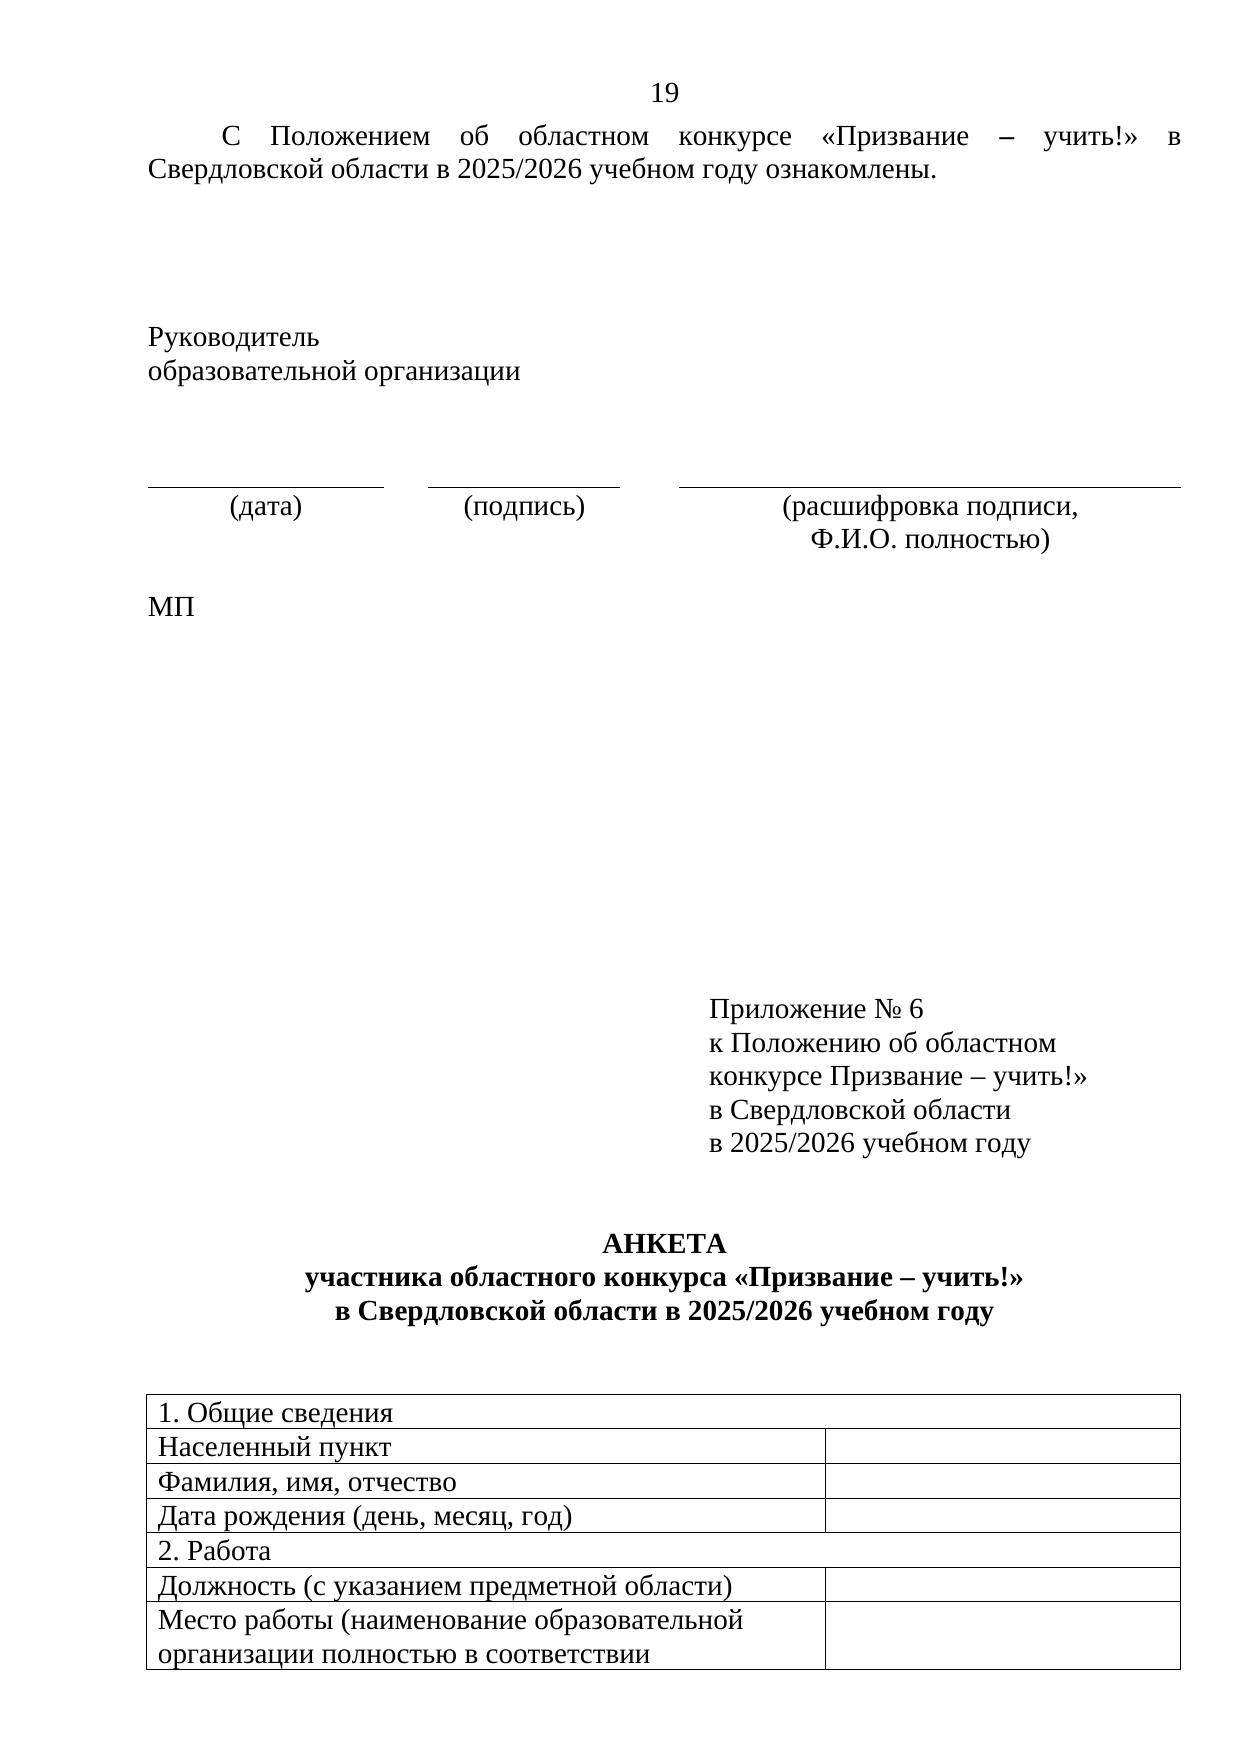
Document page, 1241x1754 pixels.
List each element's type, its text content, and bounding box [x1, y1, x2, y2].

table_cell Фамилия, имя, отчество [147, 1464, 825, 1497]
table_cell Населенный пункт [147, 1429, 825, 1463]
table_cell [826, 1602, 1180, 1669]
table_cell [620, 555, 679, 589]
table_cell [620, 487, 679, 555]
table_cell [679, 555, 1181, 589]
table_cell [826, 1429, 1180, 1463]
text образовательной организации [148, 353, 1181, 386]
text к Положению об областном [709, 1025, 1181, 1058]
table_cell (подпись) [428, 488, 620, 555]
text в Свердловской области в 2025/2026 учебном году [709, 1092, 1181, 1159]
table_cell (расшифровка подписи, Ф.И.О. полностью) [679, 488, 1181, 555]
text Приложение № 6 [709, 991, 1181, 1025]
table_cell Дата рождения (день, месяц, год) [147, 1499, 825, 1532]
text С Положением об областном конкурсе «Призвание – учить!» в Свердловской области в 2025/2026 учебном году ознакомлены. [148, 118, 1181, 185]
text конкурсе Призвание – учить!» [709, 1058, 1181, 1092]
table_cell [428, 555, 620, 589]
table_cell [148, 555, 384, 589]
table_cell [826, 1499, 1180, 1532]
table_cell Место работы (наименование образовательной организации полностью в соответствии [147, 1602, 825, 1669]
table_header 1. Общие сведения [147, 1395, 1180, 1428]
table_cell Должность (с указанием предметной области) [147, 1568, 825, 1601]
table_cell [826, 1464, 1180, 1497]
text МП [148, 589, 1181, 622]
table_header [428, 454, 620, 487]
table_cell (дата) [148, 488, 384, 555]
table_header [148, 454, 384, 487]
text участника областного конкурса «Призвание – учить!» в Свердловской области в 2025/2026 учебном году [148, 1259, 1181, 1327]
text Руководитель [148, 319, 1181, 353]
table_cell [384, 555, 428, 589]
table_cell 2. Работа [147, 1533, 1180, 1567]
table_header [384, 454, 428, 487]
table_header [679, 454, 1181, 487]
table_cell [826, 1568, 1180, 1601]
table_header [620, 454, 679, 487]
text АНКЕТА [148, 1226, 1181, 1259]
table_cell [384, 487, 428, 555]
